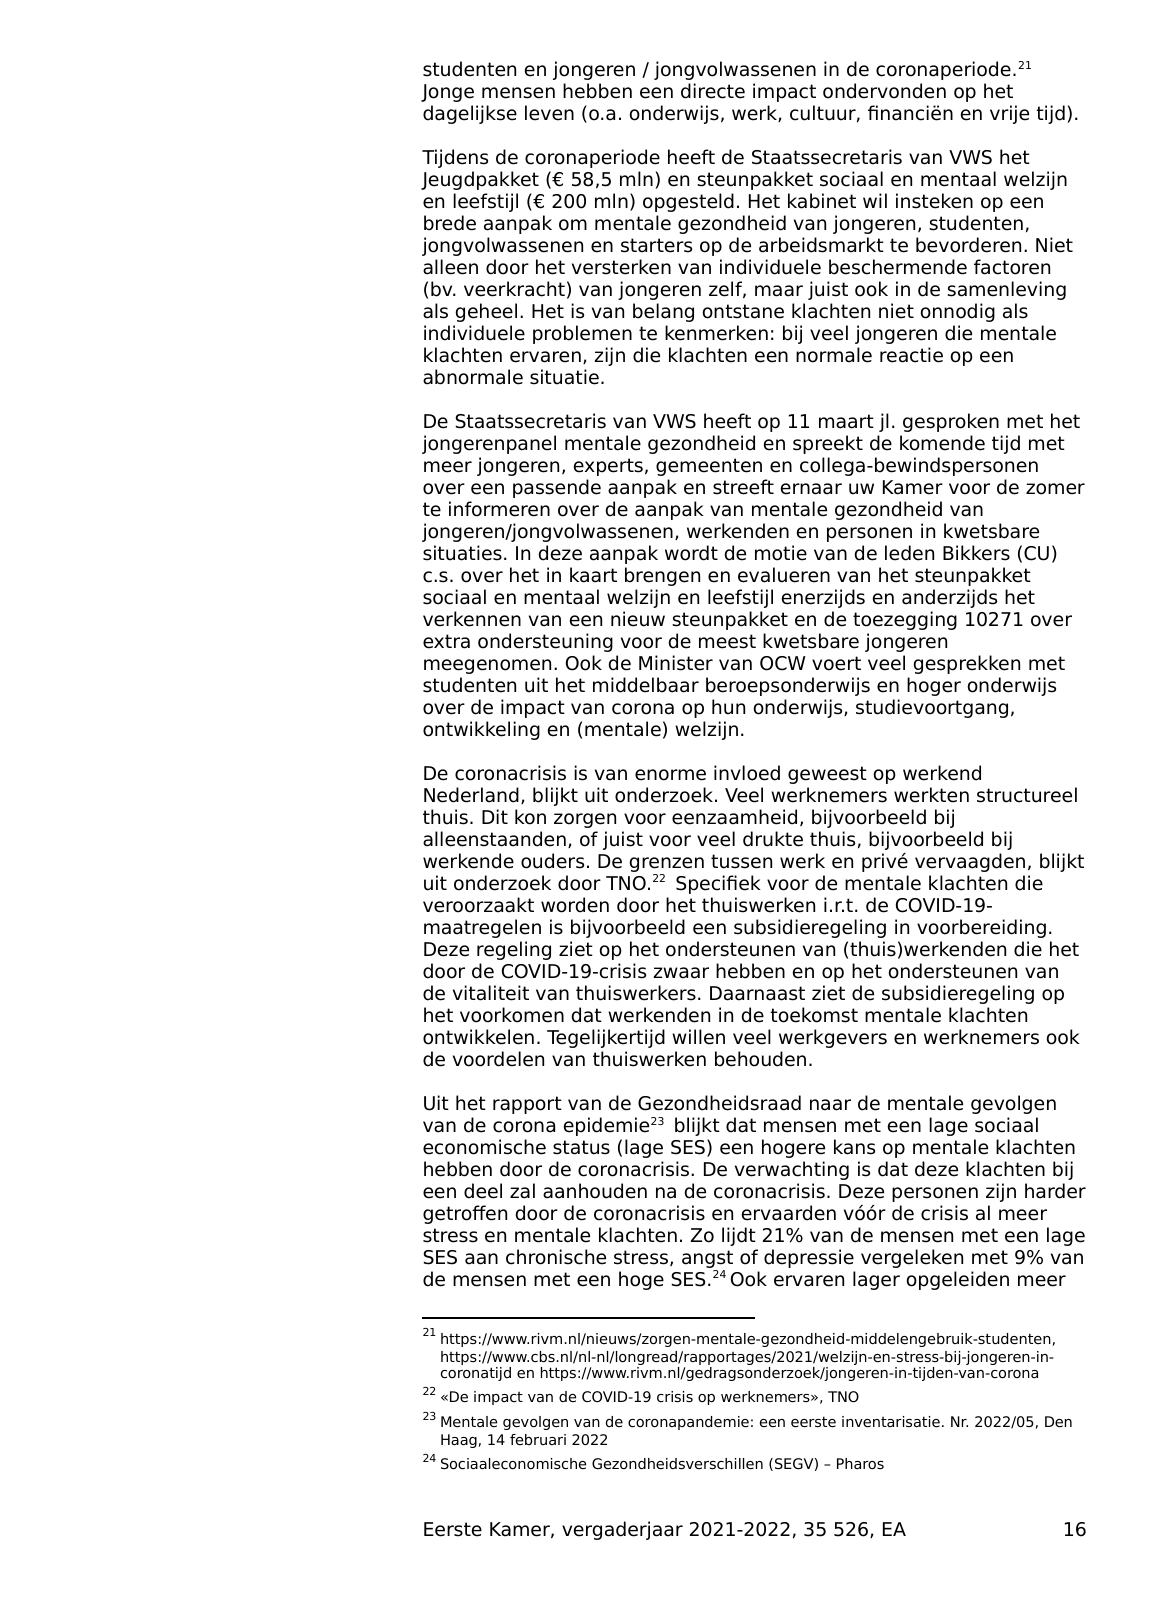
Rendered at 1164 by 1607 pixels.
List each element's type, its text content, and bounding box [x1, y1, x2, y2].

text Uit het rapport van de Gezondheidsraad naar de mentale gevolgen van de corona epidemie blijkt dat mensen met een lage sociaal economische status (lage SES) een hogere kans op mentale klachten hebben door de coronacrisis. De verwachting is dat deze klachten bij een deel zal aanhouden na de coronacrisis. Deze personen zijn harder getroffen door de coronacrisis en ervaarden vóór de crisis al meer stress en mentale klachten. Zo lijdt 21% van de mensen met een lage SES aan chronische stress, angst of depressie vergeleken met 9% van de mensen met een hoge SES.Ook ervaren lager opgeleiden meer [422, 1093, 1087, 1291]
text De Staatssecretaris van VWS heeft op 11 maart jl. gesproken met het jongerenpanel mentale gezondheid en spreekt de komende tijd met meer jongeren, experts, gemeenten en collega-bewindspersonen over een passende aanpak en streeft ernaar uw Kamer voor de zomer te informeren over de aanpak van mentale gezondheid van jongeren/jongvolwassenen, werkenden en personen in kwetsbare situaties. In deze aanpak wordt de motie van de leden Bikkers (CU) c.s. over het in kaart brengen en evalueren van het steunpakket sociaal en mentaal welzijn en leefstijl enerzijds en anderzijds het verkennen van een nieuw steunpakket en de toezegging 10271 over extra ondersteuning voor de meest kwetsbare jongeren meegenomen. Ook de Minister van OCW voert veel gesprekken met studenten uit het middelbaar beroepsonderwijs en hoger onderwijs over de impact van corona op hun onderwijs, studievoortgang, ontwikkeling en (mentale) welzijn. [422, 411, 1087, 741]
text Tijdens de coronaperiode heeft de Staatssecretaris van VWS het Jeugdpakket (€ 58,5 mln) en steunpakket sociaal en mentaal welzijn en leefstijl (€ 200 mln) opgesteld. Het kabinet wil insteken op een brede aanpak om mentale gezondheid van jongeren, studenten, jongvolwassenen en starters op de arbeidsmarkt te bevorderen. Niet alleen door het versterken van individuele beschermende factoren (bv. veerkracht) van jongeren zelf, maar juist ook in de samenleving als geheel. Het is van belang ontstane klachten niet onnodig als individuele problemen te kenmerken: bij veel jongeren die mentale klachten ervaren, zijn die klachten een normale reactie op een abnormale situatie. [422, 147, 1087, 389]
text De coronacrisis is van enorme invloed geweest op werkend Nederland, blijkt uit onderzoek. Veel werknemers werkten structureel thuis. Dit kon zorgen voor eenzaamheid, bijvoorbeeld bij alleenstaanden, of juist voor veel drukte thuis, bijvoorbeeld bij werkende ouders. De grenzen tussen werk en privé vervaagden, blijkt uit onderzoek door TNO. Specifiek voor de mentale klachten die veroorzaakt worden door het thuiswerken i.r.t. de COVID-19-maatregelen is bijvoorbeeld een subsidieregeling in voorbereiding. Deze regeling ziet op het ondersteunen van (thuis)werkenden die het door de COVID-19-crisis zwaar hebben en op het ondersteunen van de vitaliteit van thuiswerkers. Daarnaast ziet de subsidieregeling op het voorkomen dat werkenden in de toekomst mentale klachten ontwikkelen. Tegelijkertijd willen veel werkgevers en werknemers ook de voordelen van thuiswerken behouden. [422, 763, 1087, 1071]
text https://www.rivm.nl/nieuws/zorgen-mentale-gezondheid-middelengebruik-studenten, https://www.cbs.nl/nl-nl/longread/rapportages/2021/welzijn-en-stress-bij-jongeren-in-coronatijd en https://www.rivm.nl/gedragsonderzoek/jongeren-in-tijden-van-corona [422, 1327, 1087, 1382]
text «De impact van de COVID-19 crisis op werknemers», TNO [422, 1385, 1087, 1407]
text Sociaaleconomische Gezondheidsverschillen (SEGV) – Pharos [422, 1452, 1087, 1474]
text Mentale gevolgen van de coronapandemie: een eerste inventarisatie. Nr. 2022/05, Den Haag, 14 februari 2022 [422, 1410, 1087, 1449]
text studenten en jongeren / jongvolwassenen in de coronaperiode. Jonge mensen hebben een directe impact ondervonden op het dagelijkse leven (o.a. onderwijs, werk, cultuur, financiën en vrije tijd). [422, 59, 1087, 125]
